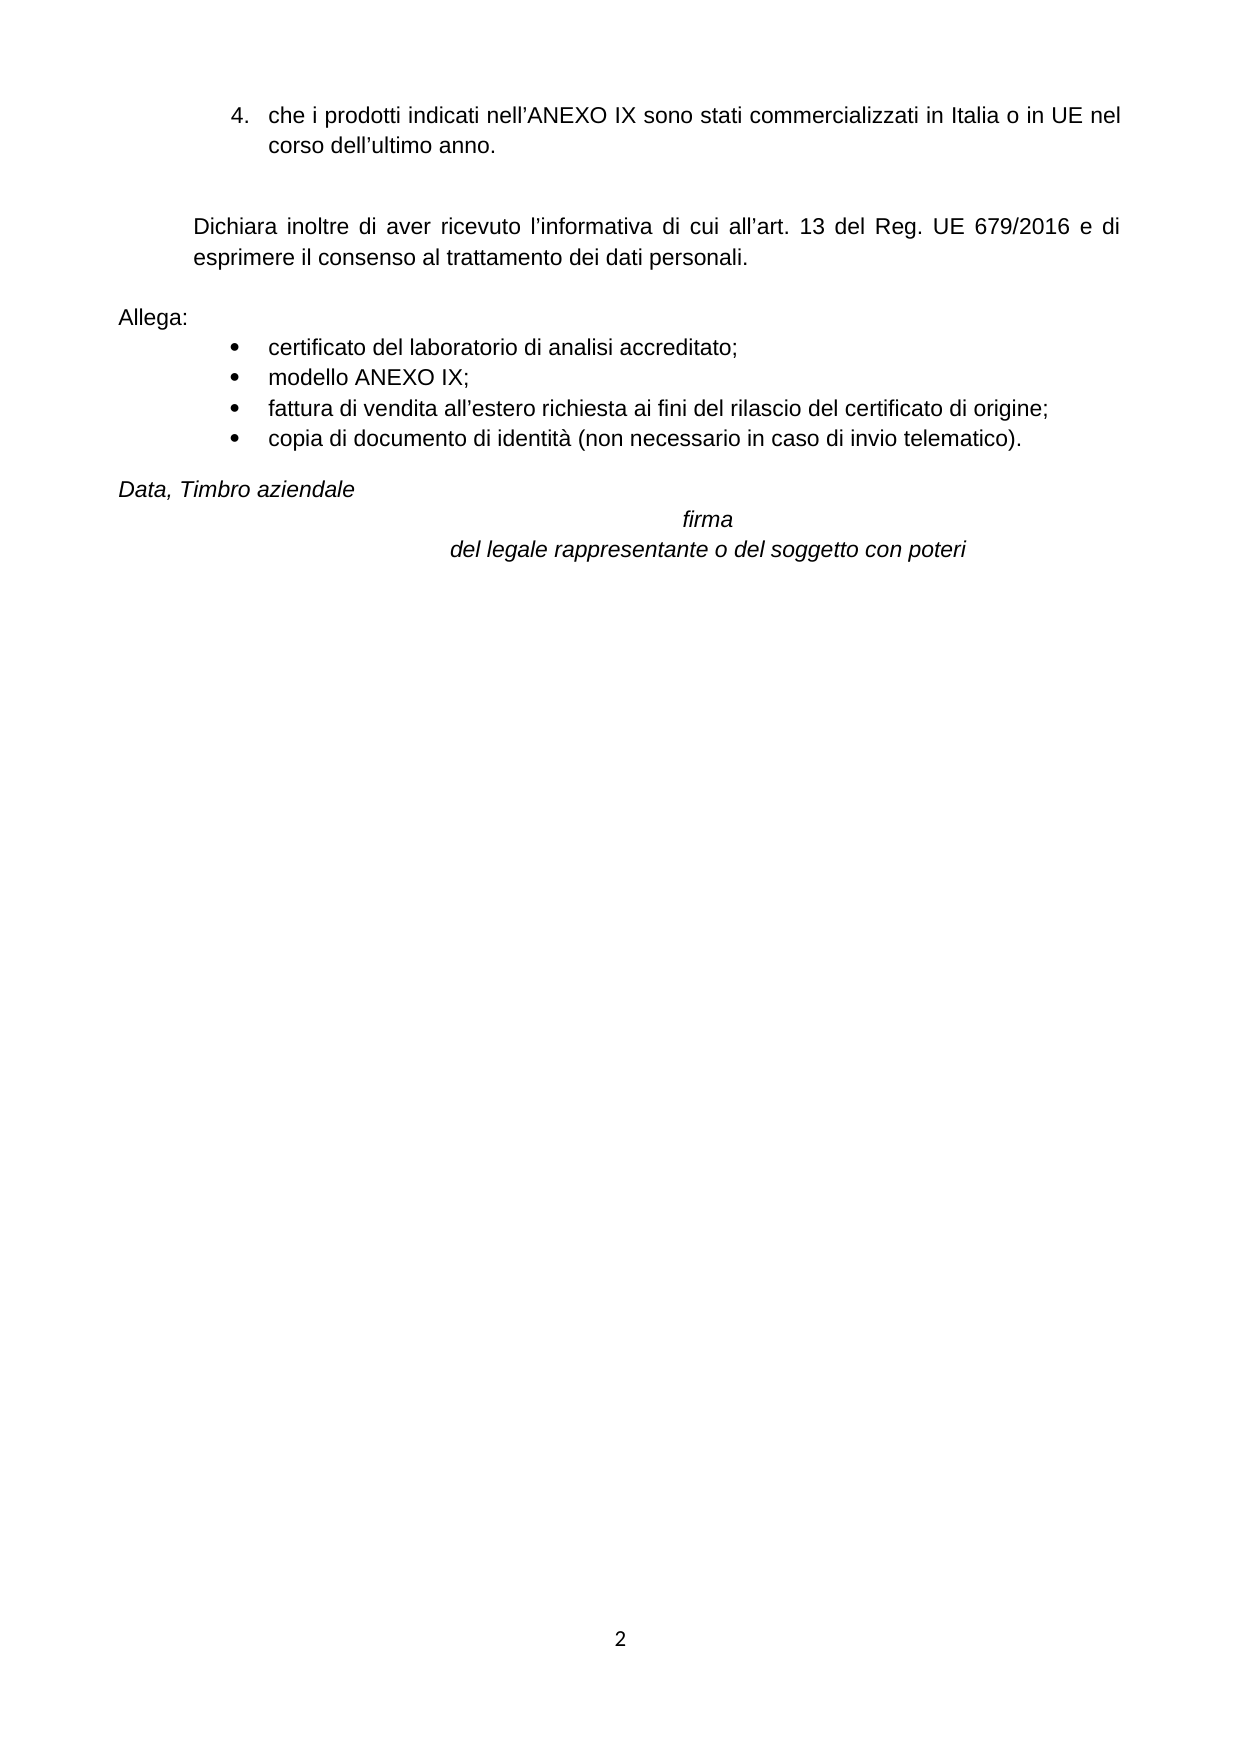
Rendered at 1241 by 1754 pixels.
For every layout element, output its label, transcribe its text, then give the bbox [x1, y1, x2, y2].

text del legale rappresentante o del soggetto con poteri [118, 536, 1122, 563]
list fattura di vendita all’estero richiesta ai fini del rilascio del certificato di origine; [231, 394, 1122, 421]
list che i prodotti indicati nell’ANEXO IX sono stati commercializzati in Italia o in UE nel corso dell’ultimo anno. [231, 102, 1122, 158]
text Dichiara inoltre di aver ricevuto l’informativa di cui all’art. 13 del Reg. UE 679/2016 e di esprimere il consenso al trattamento dei dati personali. [193, 213, 1122, 270]
list copia di documento di identità (non necessario in caso di invio telematico). [231, 425, 1122, 451]
text Data, Timbro aziendale [118, 476, 1122, 502]
list modello ANEXO IX; [231, 364, 1122, 391]
text Allega: [118, 304, 1122, 330]
list certificato del laboratorio di analisi accreditato; [231, 334, 1122, 361]
text firma [118, 506, 1122, 532]
